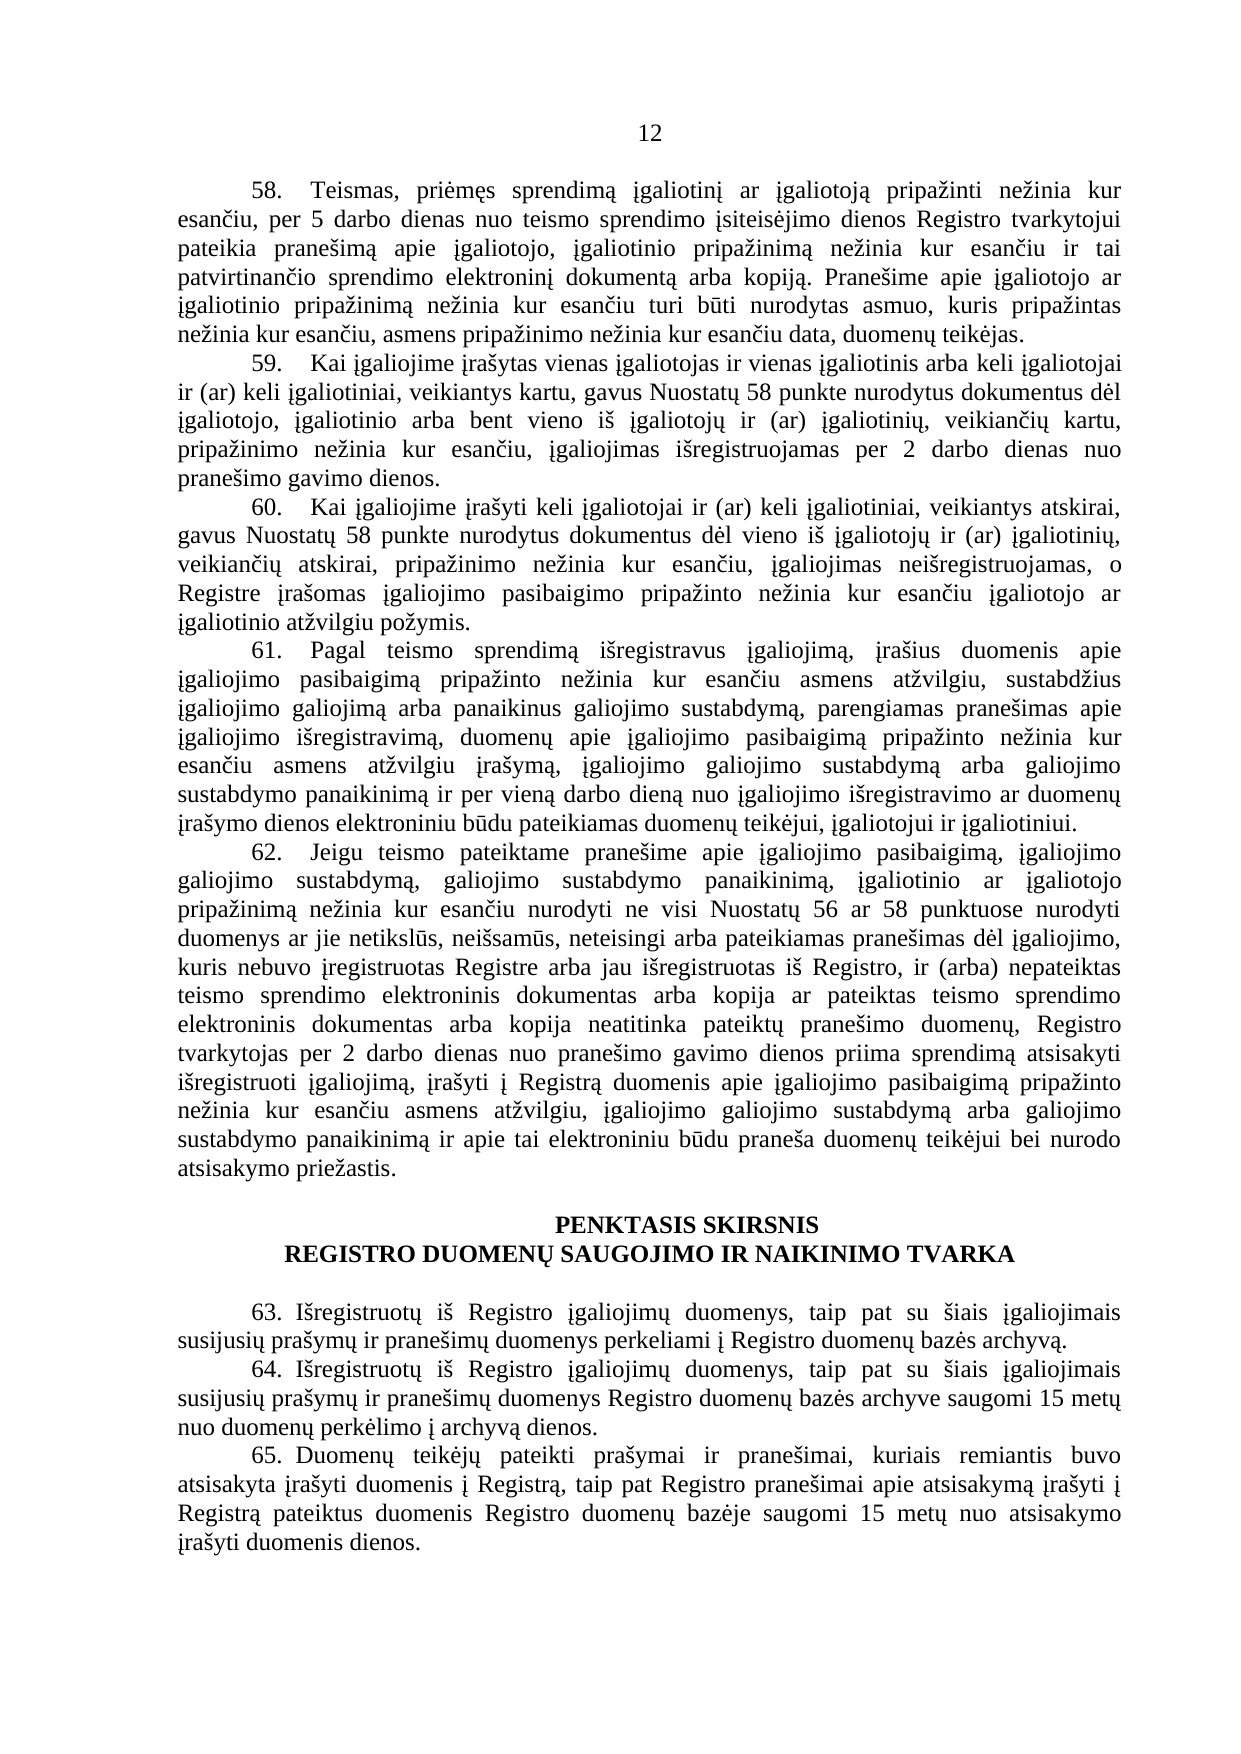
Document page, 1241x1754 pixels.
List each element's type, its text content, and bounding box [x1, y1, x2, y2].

text 60. Kai įgaliojime įrašyti keli įgaliotojai ir (ar) keli įgaliotiniai, veikiantys atskirai, gavus Nuostatų 58 punkte nurodytus dokumentus dėl vieno iš įgaliotojų ir (ar) įgaliotinių, veikiančių atskirai, pripažinimo nežinia kur esančiu, įgaliojimas neišregistruojamas, o Registre įrašomas įgaliojimo pasibaigimo pripažinto nežinia kur esančiu įgaliotojo ar įgaliotinio atžvilgiu požymis. [177, 492, 1122, 636]
text 58. Teismas, priėmęs sprendimą įgaliotinį ar įgaliotoją pripažinti nežinia kur esančiu, per 5 darbo dienas nuo teismo sprendimo įsiteisėjimo dienos Registro tvarkytojui pateikia pranešimą apie įgaliotojo, įgaliotinio pripažinimą nežinia kur esančiu ir tai patvirtinančio sprendimo elektroninį dokumentą arba kopiją. Pranešime apie įgaliotojo ar įgaliotinio pripažinimą nežinia kur esančiu turi būti nurodytas asmuo, kuris pripažintas nežinia kur esančiu, asmens pripažinimo nežinia kur esančiu data, duomenų teikėjas. [177, 176, 1122, 348]
text 64. Išregistruotų iš Registro įgaliojimų duomenys, taip pat su šiais įgaliojimais susijusių prašymų ir pranešimų duomenys Registro duomenų bazės archyve saugomi 15 metų nuo duomenų perkėlimo į archyvą dienos. [177, 1354, 1122, 1441]
text REGISTRO DUOMENŲ SAUGOJIMO IR NAIKINIMO TVARKA [177, 1239, 1122, 1268]
text 59. Kai įgaliojime įrašytas vienas įgaliotojas ir vienas įgaliotinis arba keli įgaliotojai ir (ar) keli įgaliotiniai, veikiantys kartu, gavus Nuostatų 58 punkte nurodytus dokumentus dėl įgaliotojo, įgaliotinio arba bent vieno iš įgaliotojų ir (ar) įgaliotinių, veikiančių kartu, pripažinimo nežinia kur esančiu, įgaliojimas išregistruojamas per 2 darbo dienas nuo pranešimo gavimo dienos. [177, 348, 1122, 492]
text PENKTASIS SKIRSNIS [252, 1211, 1122, 1239]
text 62. Jeigu teismo pateiktame pranešime apie įgaliojimo pasibaigimą, įgaliojimo galiojimo sustabdymą, galiojimo sustabdymo panaikinimą, įgaliotinio ar įgaliotojo pripažinimą nežinia kur esančiu nurodyti ne visi Nuostatų 56 ar 58 punktuose nurodyti duomenys ar jie netikslūs, neišsamūs, neteisingi arba pateikiamas pranešimas dėl įgaliojimo, kuris nebuvo įregistruotas Registre arba jau išregistruotas iš Registro, ir (arba) nepateiktas teismo sprendimo elektroninis dokumentas arba kopija ar pateiktas teismo sprendimo elektroninis dokumentas arba kopija neatitinka pateiktų pranešimo duomenų, Registro tvarkytojas per 2 darbo dienas nuo pranešimo gavimo dienos priima sprendimą atsisakyti išregistruoti įgaliojimą, įrašyti į Registrą duomenis apie įgaliojimo pasibaigimą pripažinto nežinia kur esančiu asmens atžvilgiu, įgaliojimo galiojimo sustabdymą arba galiojimo sustabdymo panaikinimą ir apie tai elektroniniu būdu praneša duomenų teikėjui bei nurodo atsisakymo priežastis. [177, 837, 1122, 1182]
text 61. Pagal teismo sprendimą išregistravus įgaliojimą, įrašius duomenis apie įgaliojimo pasibaigimą pripažinto nežinia kur esančiu asmens atžvilgiu, sustabdžius įgaliojimo galiojimą arba panaikinus galiojimo sustabdymą, parengiamas pranešimas apie įgaliojimo išregistravimą, duomenų apie įgaliojimo pasibaigimą pripažinto nežinia kur esančiu asmens atžvilgiu įrašymą, įgaliojimo galiojimo sustabdymą arba galiojimo sustabdymo panaikinimą ir per vieną darbo dieną nuo įgaliojimo išregistravimo ar duomenų įrašymo dienos elektroniniu būdu pateikiamas duomenų teikėjui, įgaliotojui ir įgaliotiniui. [177, 636, 1122, 837]
text 63. Išregistruotų iš Registro įgaliojimų duomenys, taip pat su šiais įgaliojimais susijusių prašymų ir pranešimų duomenys perkeliami į Registro duomenų bazės archyvą. [177, 1297, 1122, 1354]
text 65. Duomenų teikėjų pateikti prašymai ir pranešimai, kuriais remiantis buvo atsisakyta įrašyti duomenis į Registrą, taip pat Registro pranešimai apie atsisakymą įrašyti į Registrą pateiktus duomenis Registro duomenų bazėje saugomi 15 metų nuo atsisakymo įrašyti duomenis dienos. [177, 1441, 1122, 1556]
